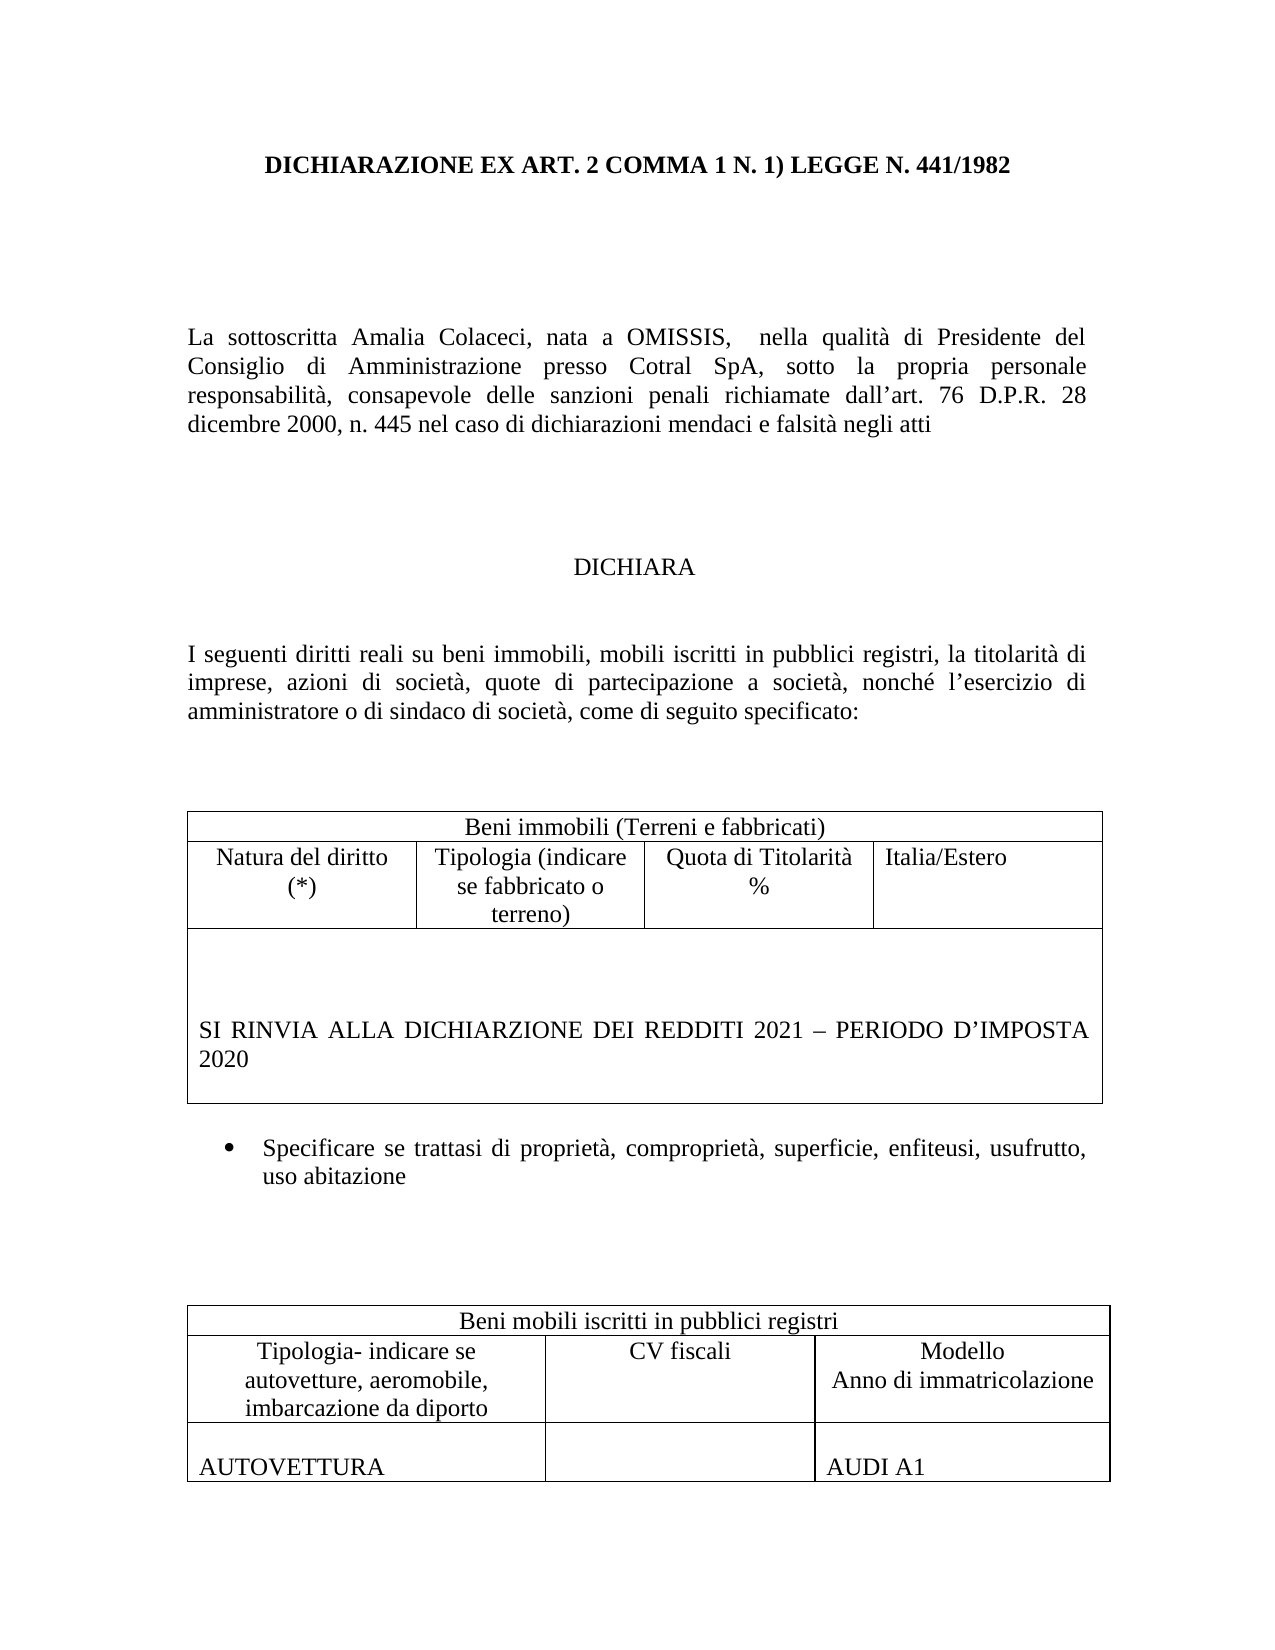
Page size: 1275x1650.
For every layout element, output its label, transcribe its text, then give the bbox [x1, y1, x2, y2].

table_cell AUDI A1 [816, 1423, 1109, 1481]
table_cell Tipologia (indicare se fabbricato o terreno) [417, 842, 644, 928]
table_cell Modello Anno di immatricolazione [816, 1336, 1109, 1422]
table_cell SI RINVIA ALLA DICHIARZIONE DEI REDDITI 2021 – PERIODO D’IMPOSTA 2020 [188, 929, 1102, 1103]
table_header Beni immobili (Terreni e fabbricati) [188, 812, 1102, 841]
table_cell Natura del diritto (*) [188, 842, 416, 928]
table_cell CV fiscali [546, 1336, 814, 1422]
table_cell AUTOVETTURA [188, 1423, 545, 1481]
table_cell Tipologia- indicare se autovetture, aeromobile, imbarcazione da diporto [188, 1336, 545, 1422]
text I seguenti diritti reali su beni immobili, mobili iscritti in pubblici registri, la titolarità di imprese, azioni di società, quote di partecipazione a società, nonché l’esercizio di amministratore o di sindaco di società, come di seguito specificato: [187, 639, 1087, 725]
text DICHIARAZIONE EX ART. 2 COMMA 1 N. 1) LEGGE N. 441/1982 [187, 150, 1087, 179]
table_cell Italia/Estero [874, 842, 1102, 928]
table_cell Quota di Titolarità % [645, 842, 873, 928]
text DICHIARA [187, 552, 1087, 581]
table_header Beni mobili iscritti in pubblici registri [188, 1306, 1109, 1335]
table_cell [546, 1423, 814, 1481]
text La sottoscritta Amalia Colaceci, nata a OMISSIS, nella qualità di Presidente del Consiglio di Amministrazione presso Cotral SpA, sotto la propria personale responsabilità, consapevole delle sanzioni penali richiamate dall’art. 76 D.P.R. 28 dicembre 2000, n. 445 nel caso di dichiarazioni mendaci e falsità negli atti [187, 322, 1087, 437]
list Specificare se trattasi di proprietà, comproprietà, superficie, enfiteusi, usufrutto, uso abitazione [225, 1133, 1087, 1190]
